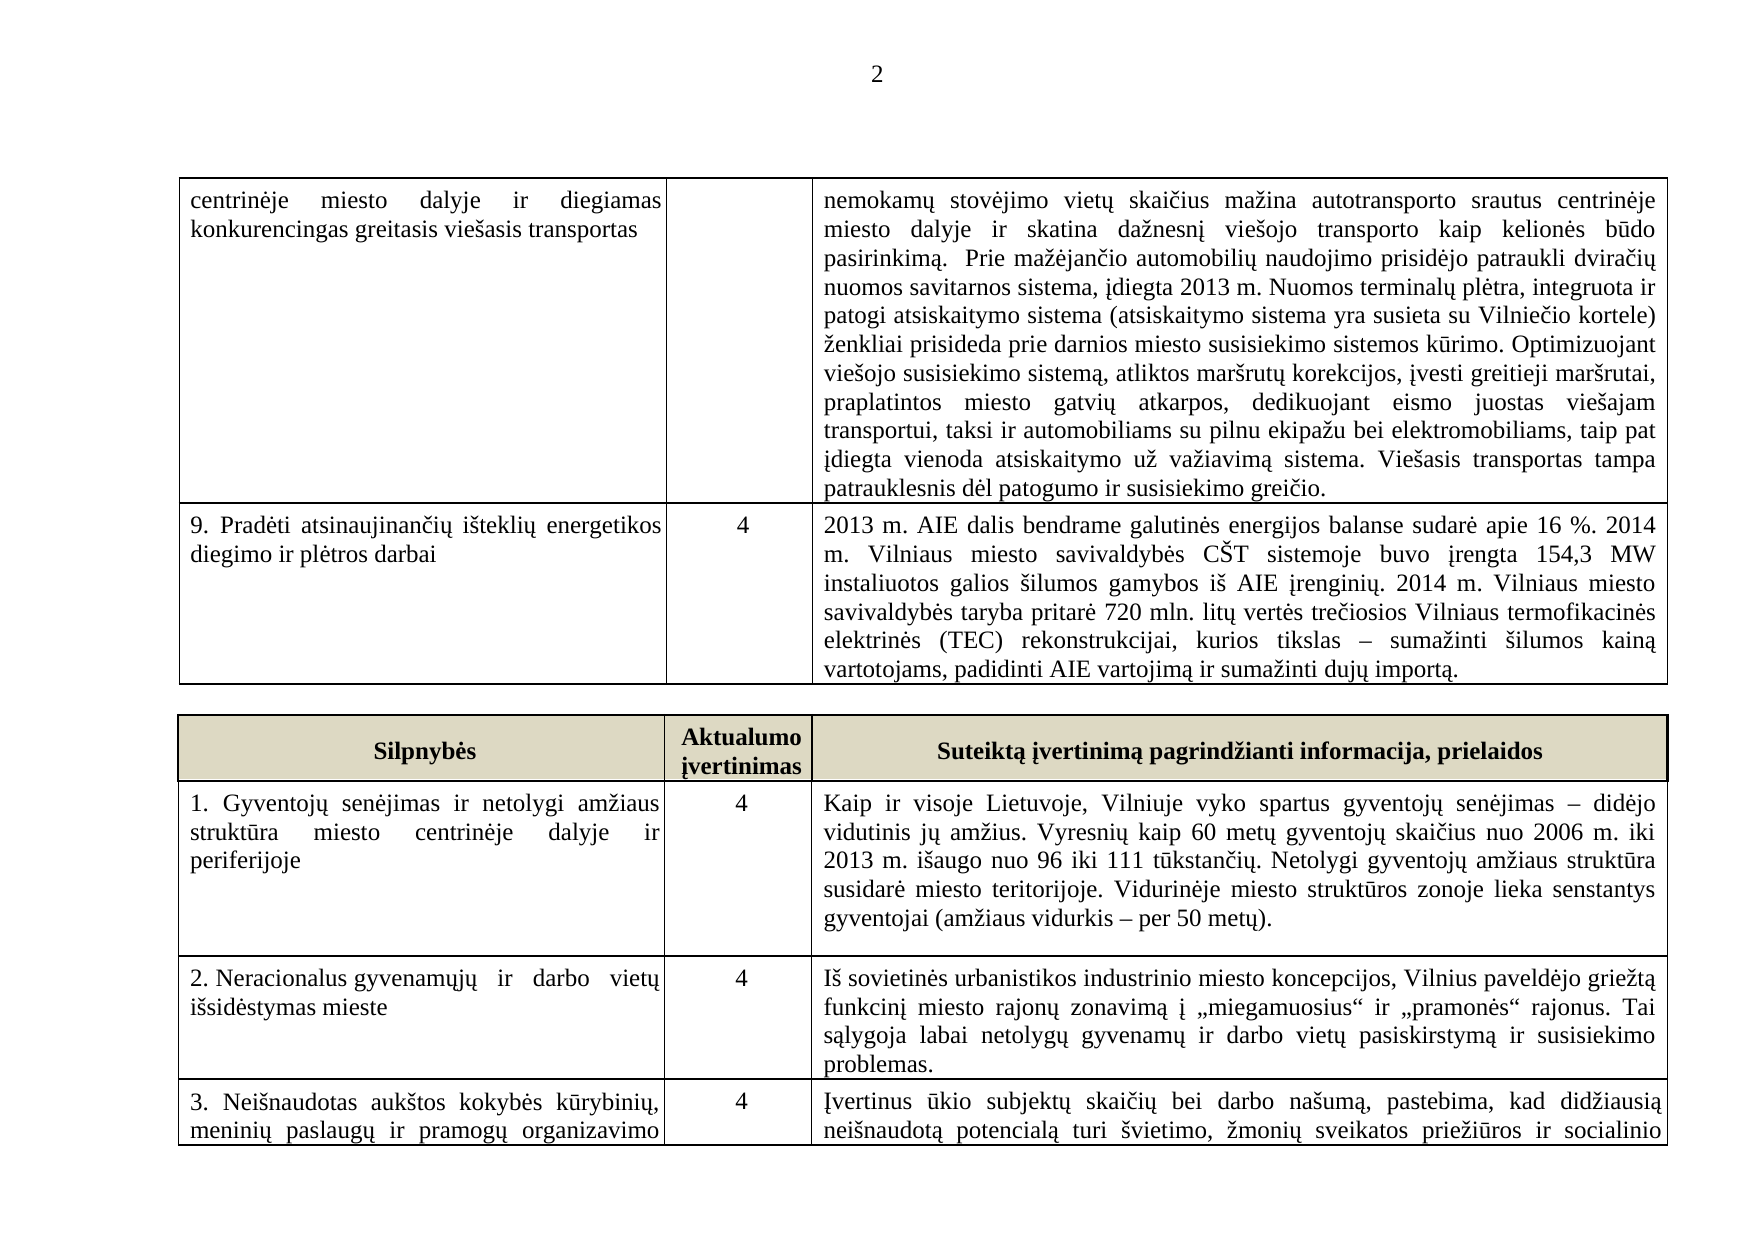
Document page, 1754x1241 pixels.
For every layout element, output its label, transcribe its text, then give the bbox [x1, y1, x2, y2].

table_cell Įvertinus ūkio subjektų skaičių bei darbo našumą, pastebima, kad didžiausią neišnaudotą potencialą turi švietimo, žmonių sveikatos priežiūros ir socialinio [812, 1080, 1667, 1144]
table_cell Iš sovietinės urbanistikos industrinio miesto koncepcijos, Vilnius paveldėjo griežtą funkcinį miesto rajonų zonavimą į „miegamuosius“ ir „pramonės“ rajonus. Tai sąlygoja labai netolygų gyvenamų ir darbo vietų pasiskirstymą ir susisiekimo problemas. [812, 957, 1667, 1078]
table_cell 4 [665, 957, 811, 1078]
table_cell [667, 179, 812, 502]
table_cell 9. Pradėti atsinaujinančių išteklių energetikos diegimo ir plėtros darbai [180, 504, 666, 683]
table_cell centrinėje miesto dalyje ir diegiamas konkurencingas greitasis viešasis transportas [180, 179, 666, 502]
table_cell 1. Gyventojų senėjimas ir netolygi amžiaus struktūra miesto centrinėje dalyje ir periferijoje [179, 782, 664, 954]
table_cell 3. Neišnaudotas aukštos kokybės kūrybinių, meninių paslaugų ir pramogų organizavimo [179, 1080, 664, 1144]
table_header Suteiktą įvertinimą pagrindžianti informacija, prielaidos [813, 716, 1666, 779]
table_cell 4 [665, 782, 811, 954]
table_header Silpnybės [179, 716, 664, 779]
table_cell 4 [667, 504, 812, 683]
table_cell 2013 m. AIE dalis bendrame galutinės energijos balanse sudarė apie 16 %. 2014 m. Vilniaus miesto savivaldybės CŠT sistemoje buvo įrengta 154,3 MW instaliuotos galios šilumos gamybos iš AIE įrenginių. 2014 m. Vilniaus miesto savivaldybės taryba pritarė 720 mln. litų vertės trečiosios Vilniaus termofikacinės elektrinės (TEC) rekonstrukcijai, kurios tikslas – sumažinti šilumos kainą vartotojams, padidinti AIE vartojimą ir sumažinti dujų importą. [813, 504, 1667, 683]
table_cell Kaip ir visoje Lietuvoje, Vilniuje vyko spartus gyventojų senėjimas – didėjo vidutinis jų amžius. Vyresnių kaip 60 metų gyventojų skaičius nuo 2006 m. iki 2013 m. išaugo nuo 96 iki 111 tūkstančių. Netolygi gyventojų amžiaus struktūra susidarė miesto teritorijoje. Vidurinėje miesto struktūros zonoje lieka senstantys gyventojai (amžiaus vidurkis – per 50 metų). [812, 782, 1667, 954]
table_cell 2. Neracionalus gyvenamųjų ir darbo vietų išsidėstymas mieste [179, 957, 664, 1078]
table_cell 4 [665, 1080, 811, 1144]
table_header Aktualumo įvertinimas [665, 716, 811, 779]
table_cell nemokamų stovėjimo vietų skaičius mažina autotransporto srautus centrinėje miesto dalyje ir skatina dažnesnį viešojo transporto kaip kelionės būdo pasirinkimą. Prie mažėjančio automobilių naudojimo prisidėjo patraukli dviračių nuomos savitarnos sistema, įdiegta 2013 m. Nuomos terminalų plėtra, integruota ir patogi atsiskaitymo sistema (atsiskaitymo sistema yra susieta su Vilniečio kortele) ženkliai prisideda prie darnios miesto susisiekimo sistemos kūrimo. Optimizuojant viešojo susisiekimo sistemą, atliktos maršrutų korekcijos, įvesti greitieji maršrutai, praplatintos miesto gatvių atkarpos, dedikuojant eismo juostas viešajam transportui, taksi ir automobiliams su pilnu ekipažu bei elektromobiliams, taip pat įdiegta vienoda atsiskaitymo už važiavimą sistema. Viešasis transportas tampa patrauklesnis dėl patogumo ir susisiekimo greičio. [813, 179, 1667, 502]
